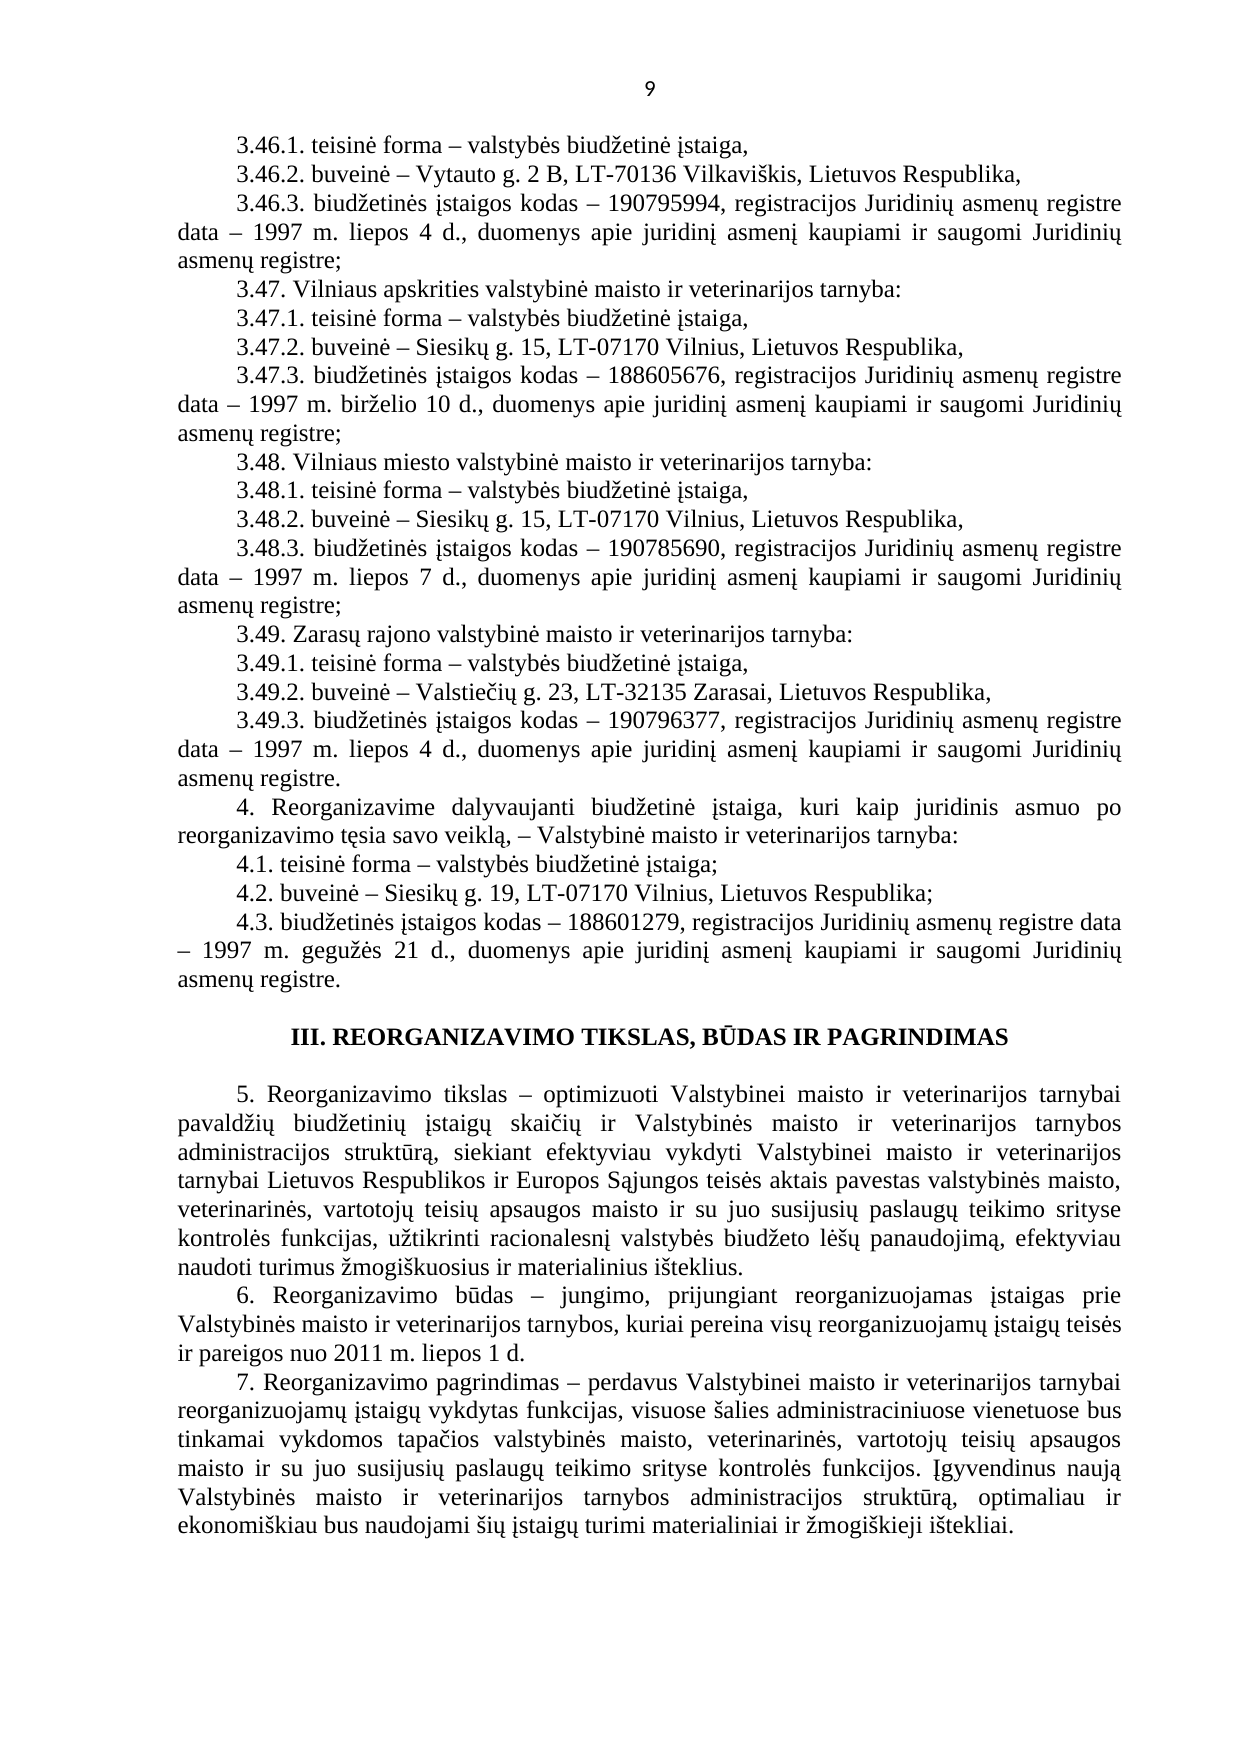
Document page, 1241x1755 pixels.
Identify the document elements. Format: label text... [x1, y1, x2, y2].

text 4.3. biudžetinės įstaigos kodas – 188601279, registracijos Juridinių asmenų registre data – 1997 m. gegužės 21 d., duomenys apie juridinį asmenį kaupiami ir saugomi Juridinių asmenų registre. [177, 907, 1122, 993]
text 4.1. teisinė forma – valstybės biudžetinė įstaiga; [177, 849, 1122, 878]
text 4. Reorganizavime dalyvaujanti biudžetinė įstaiga, kuri kaip juridinis asmuo po reorganizavimo tęsia savo veiklą, – Valstybinė maisto ir veterinarijos tarnyba: [177, 792, 1122, 849]
text 3.47. Vilniaus apskrities valstybinė maisto ir veterinarijos tarnyba: [177, 274, 1122, 303]
text 3.49.1. teisinė forma – valstybės biudžetinė įstaiga, [177, 648, 1122, 677]
text 3.48.2. buveinė – Siesikų g. 15, LT-07170 Vilnius, Lietuvos Respublika, [177, 504, 1122, 533]
text 3.46.3. biudžetinės įstaigos kodas – 190795994, registracijos Juridinių asmenų registre data – 1997 m. liepos 4 d., duomenys apie juridinį asmenį kaupiami ir saugomi Juridinių asmenų registre; [177, 188, 1122, 274]
text 3.47.1. teisinė forma – valstybės biudžetinė įstaiga, [177, 303, 1122, 332]
text 3.46.2. buveinė – Vytauto g. 2 B, LT-70136 Vilkaviškis, Lietuvos Respublika, [177, 159, 1122, 188]
text 4.2. buveinė – Siesikų g. 19, LT-07170 Vilnius, Lietuvos Respublika; [177, 878, 1122, 907]
text 3.46.1. teisinė forma – valstybės biudžetinė įstaiga, [177, 131, 1122, 159]
text III. REORGANIZAVIMO TIKSLAS, BŪDAS IR PAGRINDIMAS [177, 1022, 1122, 1051]
text 3.48.3. biudžetinės įstaigos kodas – 190785690, registracijos Juridinių asmenų registre data – 1997 m. liepos 7 d., duomenys apie juridinį asmenį kaupiami ir saugomi Juridinių asmenų registre; [177, 533, 1122, 619]
text 3.47.2. buveinė – Siesikų g. 15, LT-07170 Vilnius, Lietuvos Respublika, [177, 332, 1122, 361]
text 3.49. Zarasų rajono valstybinė maisto ir veterinarijos tarnyba: [177, 619, 1122, 648]
text 3.49.3. biudžetinės įstaigos kodas – 190796377, registracijos Juridinių asmenų registre data – 1997 m. liepos 4 d., duomenys apie juridinį asmenį kaupiami ir saugomi Juridinių asmenų registre. [177, 706, 1122, 792]
text 6. Reorganizavimo būdas – jungimo, prijungiant reorganizuojamas įstaigas prie Valstybinės maisto ir veterinarijos tarnybos, kuriai pereina visų reorganizuojamų įstaigų teisės ir pareigos nuo 2011 m. liepos 1 d. [177, 1281, 1122, 1367]
text 5. Reorganizavimo tikslas – optimizuoti Valstybinei maisto ir veterinarijos tarnybai pavaldžių biudžetinių įstaigų skaičių ir Valstybinės maisto ir veterinarijos tarnybos administracijos struktūrą, siekiant efektyviau vykdyti Valstybinei maisto ir veterinarijos tarnybai Lietuvos Respublikos ir Europos Sąjungos teisės aktais pavestas valstybinės maisto, veterinarinės, vartotojų teisių apsaugos maisto ir su juo susijusių paslaugų teikimo srityse kontrolės funkcijas, užtikrinti racionalesnį valstybės biudžeto lėšų panaudojimą, efektyviau naudoti turimus žmogiškuosius ir materialinius išteklius. [177, 1079, 1122, 1281]
text 7. Reorganizavimo pagrindimas – perdavus Valstybinei maisto ir veterinarijos tarnybai reorganizuojamų įstaigų vykdytas funkcijas, visuose šalies administraciniuose vienetuose bus tinkamai vykdomos tapačios valstybinės maisto, veterinarinės, vartotojų teisių apsaugos maisto ir su juo susijusių paslaugų teikimo srityse kontrolės funkcijos. Įgyvendinus naują Valstybinės maisto ir veterinarijos tarnybos administracijos struktūrą, optimaliau ir ekonomiškiau bus naudojami šių įstaigų turimi materialiniai ir žmogiškieji ištekliai. [177, 1367, 1122, 1539]
text 3.49.2. buveinė – Valstiečių g. 23, LT-32135 Zarasai, Lietuvos Respublika, [177, 677, 1122, 706]
text 3.48. Vilniaus miesto valstybinė maisto ir veterinarijos tarnyba: [177, 447, 1122, 476]
text 3.47.3. biudžetinės įstaigos kodas – 188605676, registracijos Juridinių asmenų registre data – 1997 m. birželio 10 d., duomenys apie juridinį asmenį kaupiami ir saugomi Juridinių asmenų registre; [177, 361, 1122, 447]
text 3.48.1. teisinė forma – valstybės biudžetinė įstaiga, [177, 476, 1122, 504]
